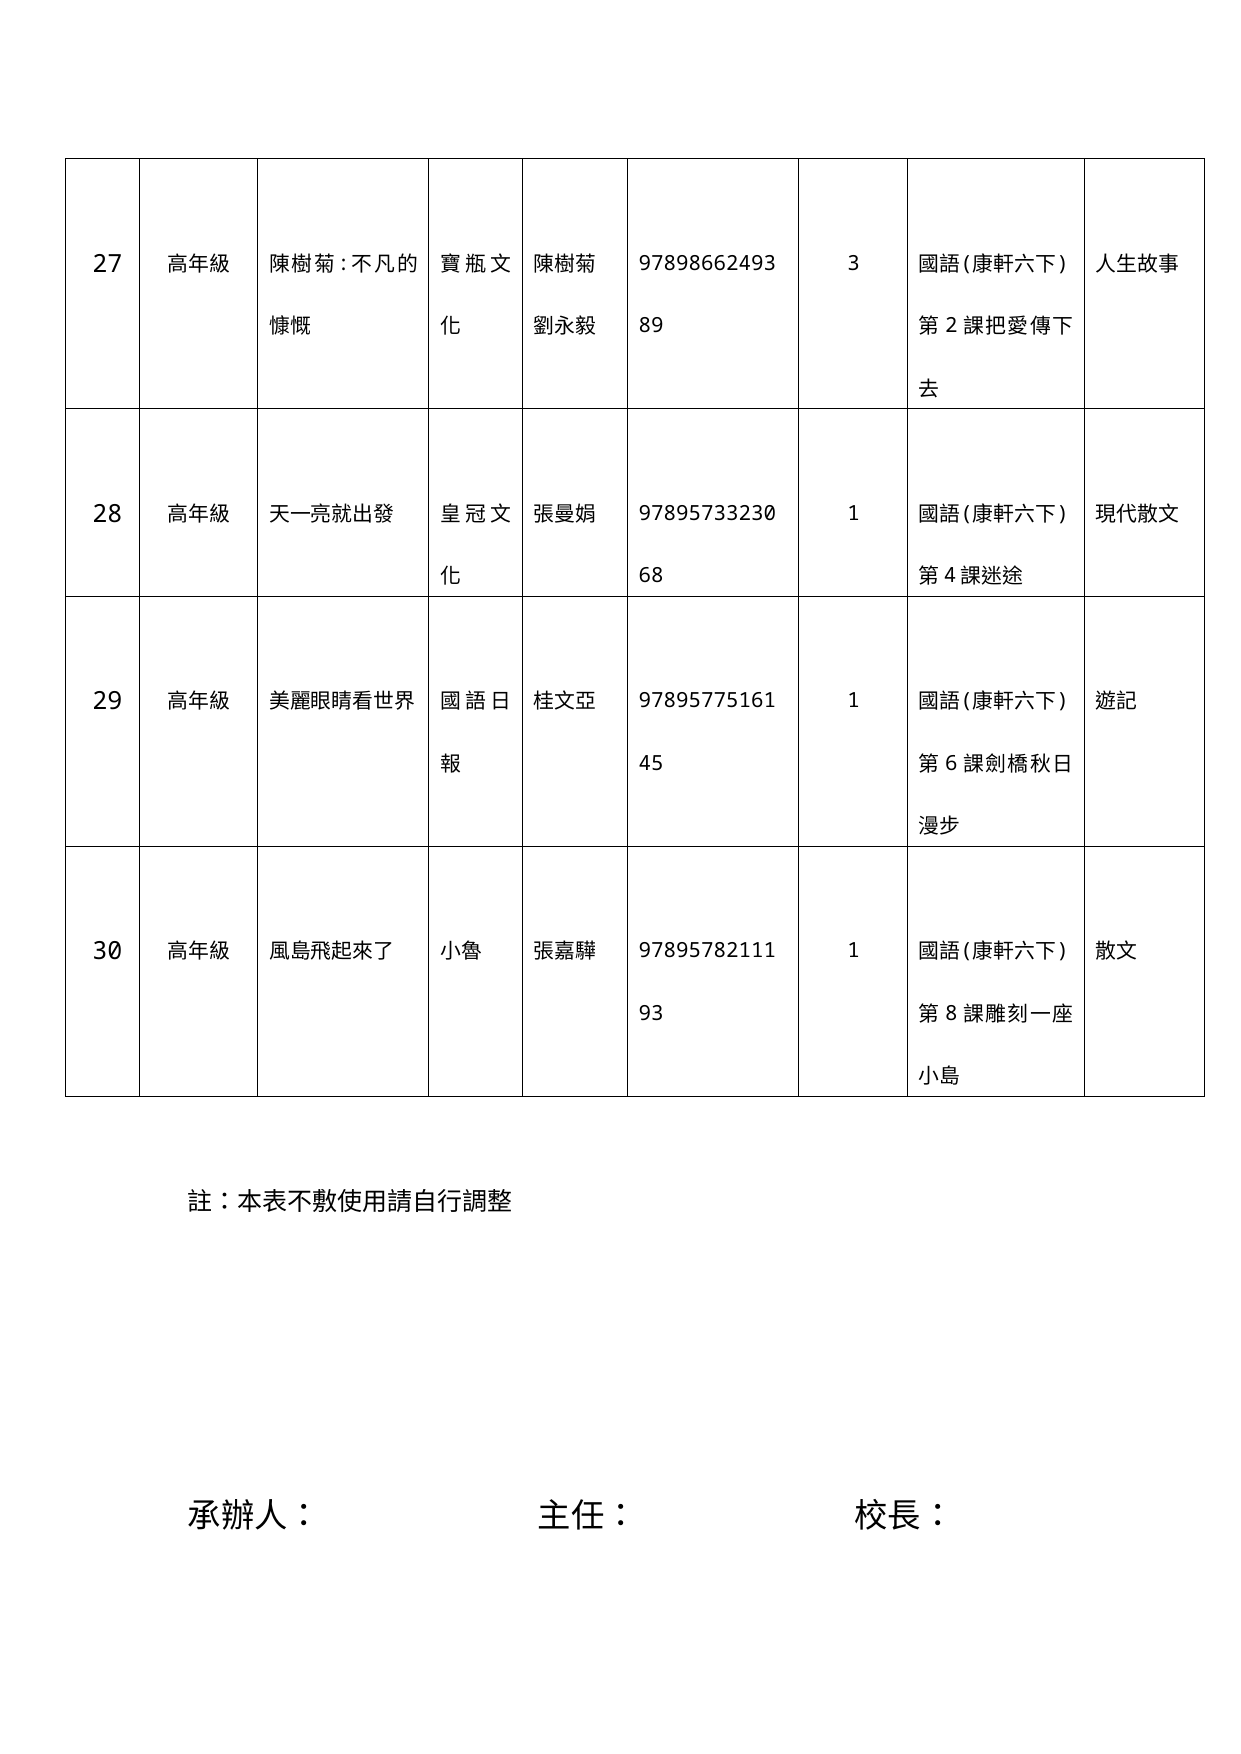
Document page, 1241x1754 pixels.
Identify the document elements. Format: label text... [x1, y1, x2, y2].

table_cell 30 [66, 847, 139, 1096]
table_cell 高年級 [140, 159, 257, 408]
table_cell 9789577516145 [628, 597, 798, 846]
table_cell 1 [799, 847, 907, 1096]
table_cell 風島飛起來了 [258, 847, 428, 1096]
table_cell 國語(康軒六下) 第2課把愛傳下去 [908, 159, 1084, 408]
table_cell 高年級 [140, 597, 257, 846]
table_cell 現代散文 [1085, 409, 1204, 596]
table_cell 1 [799, 409, 907, 596]
table_cell 散文 [1085, 847, 1204, 1096]
table_cell 國語(康軒六下) 第6課劍橋秋日漫步 [908, 597, 1084, 846]
table_cell 國語日報 [429, 597, 522, 846]
table_cell 9789573323068 [628, 409, 798, 596]
table_cell 遊記 [1085, 597, 1204, 846]
table_cell 美麗眼睛看世界 [258, 597, 428, 846]
text 註：本表不敷使用請自行調整 [187, 1158, 1053, 1221]
table_cell 陳樹菊 劉永毅 [523, 159, 627, 408]
table_cell 寶瓶文化 [429, 159, 522, 408]
table_cell 張曼娟 [523, 409, 627, 596]
text 承辦人： 主任： 校長： [187, 1471, 1053, 1533]
table_cell 9789866249389 [628, 159, 798, 408]
table_cell 28 [66, 409, 139, 596]
table_cell 陳樹菊:不凡的慷慨 [258, 159, 428, 408]
table_cell 張嘉驊 [523, 847, 627, 1096]
table_cell 小魯 [429, 847, 522, 1096]
table_cell 27 [66, 159, 139, 408]
table_cell 1 [799, 597, 907, 846]
table_cell 天一亮就出發 [258, 409, 428, 596]
table_cell 高年級 [140, 409, 257, 596]
table_cell 皇冠文化 [429, 409, 522, 596]
table_cell 9789578211193 [628, 847, 798, 1096]
table_cell 3 [799, 159, 907, 408]
table_cell 29 [66, 597, 139, 846]
table_cell 國語(康軒六下) 第4課迷途 [908, 409, 1084, 596]
table_cell 高年級 [140, 847, 257, 1096]
table_cell 桂文亞 [523, 597, 627, 846]
table_cell 國語(康軒六下) 第8課雕刻一座小島 [908, 847, 1084, 1096]
table_cell 人生故事 [1085, 159, 1204, 408]
